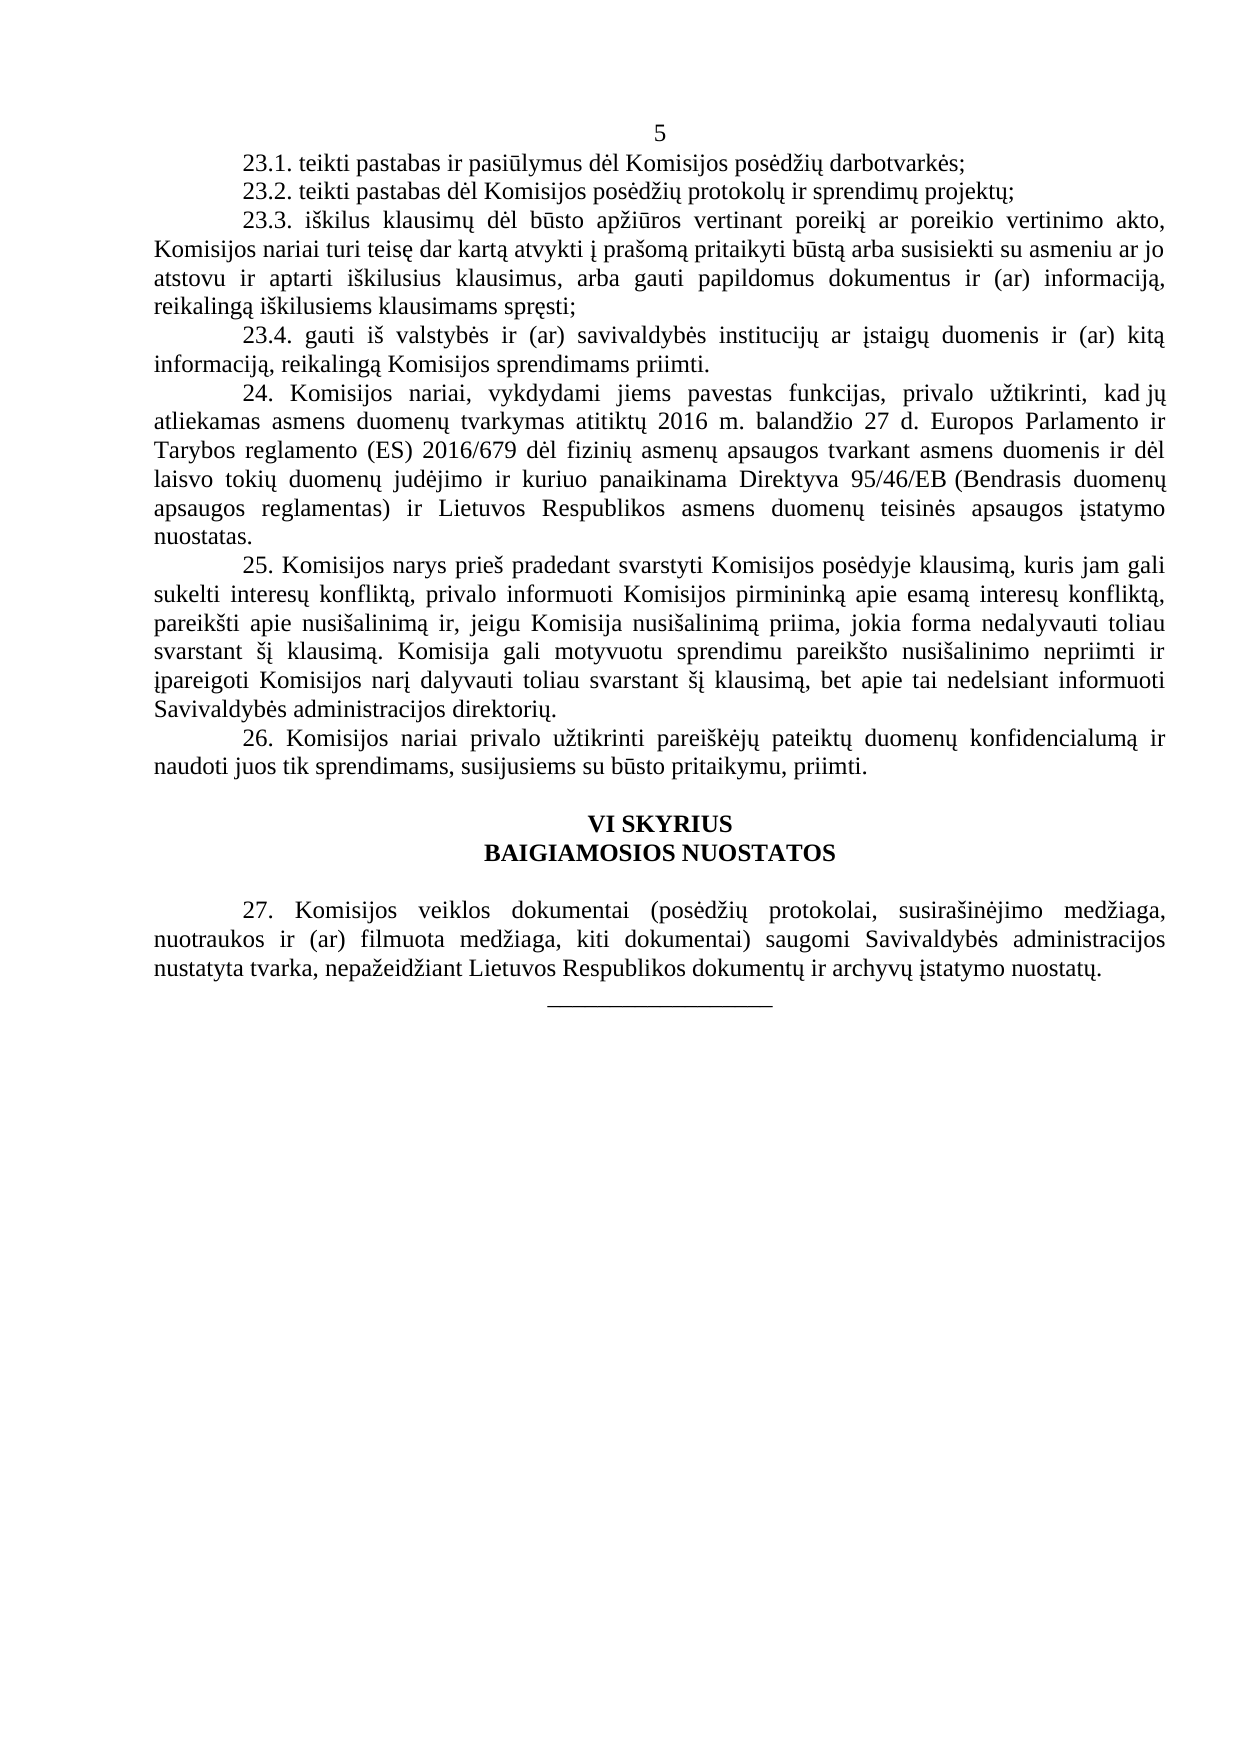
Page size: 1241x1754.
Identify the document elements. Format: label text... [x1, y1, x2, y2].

text __________________ [153, 981, 1166, 1010]
text 23.1. teikti pastabas ir pasiūlymus dėl Komisijos posėdžių darbotvarkės; [153, 148, 1166, 176]
text 23.4. gauti iš valstybės ir (ar) savivaldybės institucijų ar įstaigų duomenis ir (ar) kitą informaciją, reikalingą Komisijos sprendimams priimti. [153, 320, 1166, 378]
text BAIGIAMOSIOS NUOSTATOS [153, 838, 1166, 866]
text 23.2. teikti pastabas dėl Komisijos posėdžių protokolų ir sprendimų projektų; [153, 176, 1166, 205]
text 27. Komisijos veiklos dokumentai (posėdžių protokolai, susirašinėjimo medžiaga, nuotraukos ir (ar) filmuota medžiaga, kiti dokumentai) saugomi Savivaldybės administracijos nustatyta tvarka, nepažeidžiant Lietuvos Respublikos dokumentų ir archyvų įstatymo nuostatų. [153, 895, 1166, 981]
text 23.3. iškilus klausimų dėl būsto apžiūros vertinant poreikį ar poreikio vertinimo akto, Komisijos nariai turi teisę dar kartą atvykti į prašomą pritaikyti būstą arba susisiekti su asmeniu ar jo atstovu ir aptarti iškilusius klausimus, arba gauti papildomus dokumentus ir (ar) informaciją, reikalingą iškilusiems klausimams spręsti; [153, 205, 1166, 320]
text 25. Komisijos narys prieš pradedant svarstyti Komisijos posėdyje klausimą, kuris jam gali sukelti interesų konfliktą, privalo informuoti Komisijos pirmininką apie esamą interesų konfliktą, pareikšti apie nusišalinimą ir, jeigu Komisija nusišalinimą priima, jokia forma nedalyvauti toliau svarstant šį klausimą. Komisija gali motyvuotu sprendimu pareikšto nusišalinimo nepriimti ir įpareigoti Komisijos narį dalyvauti toliau svarstant šį klausimą, bet apie tai nedelsiant informuoti Savivaldybės administracijos direktorių. [153, 550, 1166, 723]
text VI SKYRIUS [153, 809, 1166, 838]
text 24. Komisijos nariai, vykdydami jiems pavestas funkcijas, privalo užtikrinti, kad jų atliekamas asmens duomenų tvarkymas atitiktų 2016 m. balandžio 27 d. Europos Parlamento ir Tarybos reglamento (ES) 2016/679 dėl fizinių asmenų apsaugos tvarkant asmens duomenis ir dėl laisvo tokių duomenų judėjimo ir kuriuo panaikinama Direktyva 95/46/EB (Bendrasis duomenų apsaugos reglamentas) ir Lietuvos Respublikos asmens duomenų teisinės apsaugos įstatymo nuostatas. [153, 378, 1166, 550]
text 26. Komisijos nariai privalo užtikrinti pareiškėjų pateiktų duomenų konfidencialumą ir naudoti juos tik sprendimams, susijusiems su būsto pritaikymu, priimti. [153, 723, 1166, 780]
